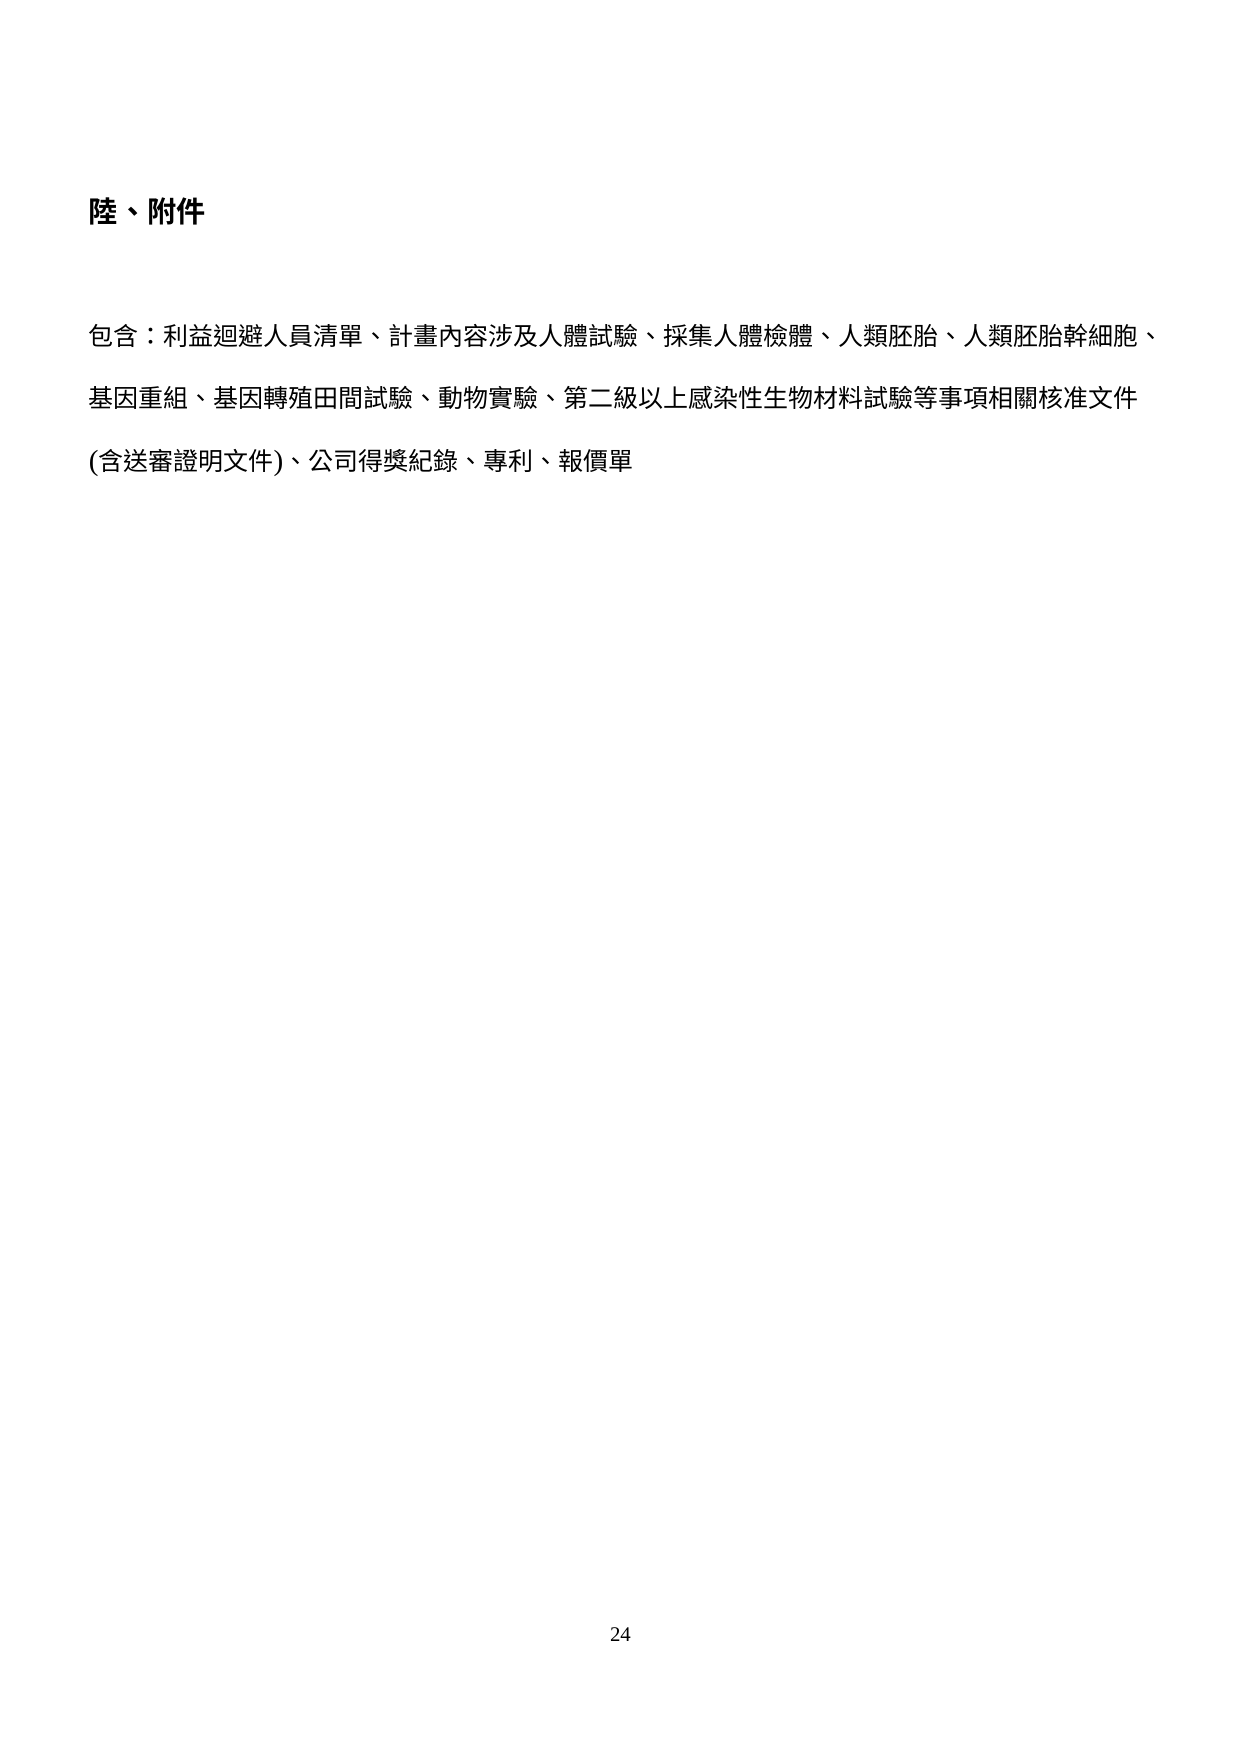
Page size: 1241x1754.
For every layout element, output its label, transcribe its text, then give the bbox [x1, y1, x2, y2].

text 包含：利益迴避人員清單、計畫內容涉及人體試驗、採集人體檢體、人類胚胎、人類胚胎幹細胞、基因重組、基因轉殖田間試驗、動物實驗、第二級以上感染性生物材料試驗等事項相關核准文件(含送審證明文件)、公司得獎紀錄、專利、報價單 [89, 293, 1152, 480]
text 陸、附件 [89, 168, 1152, 230]
